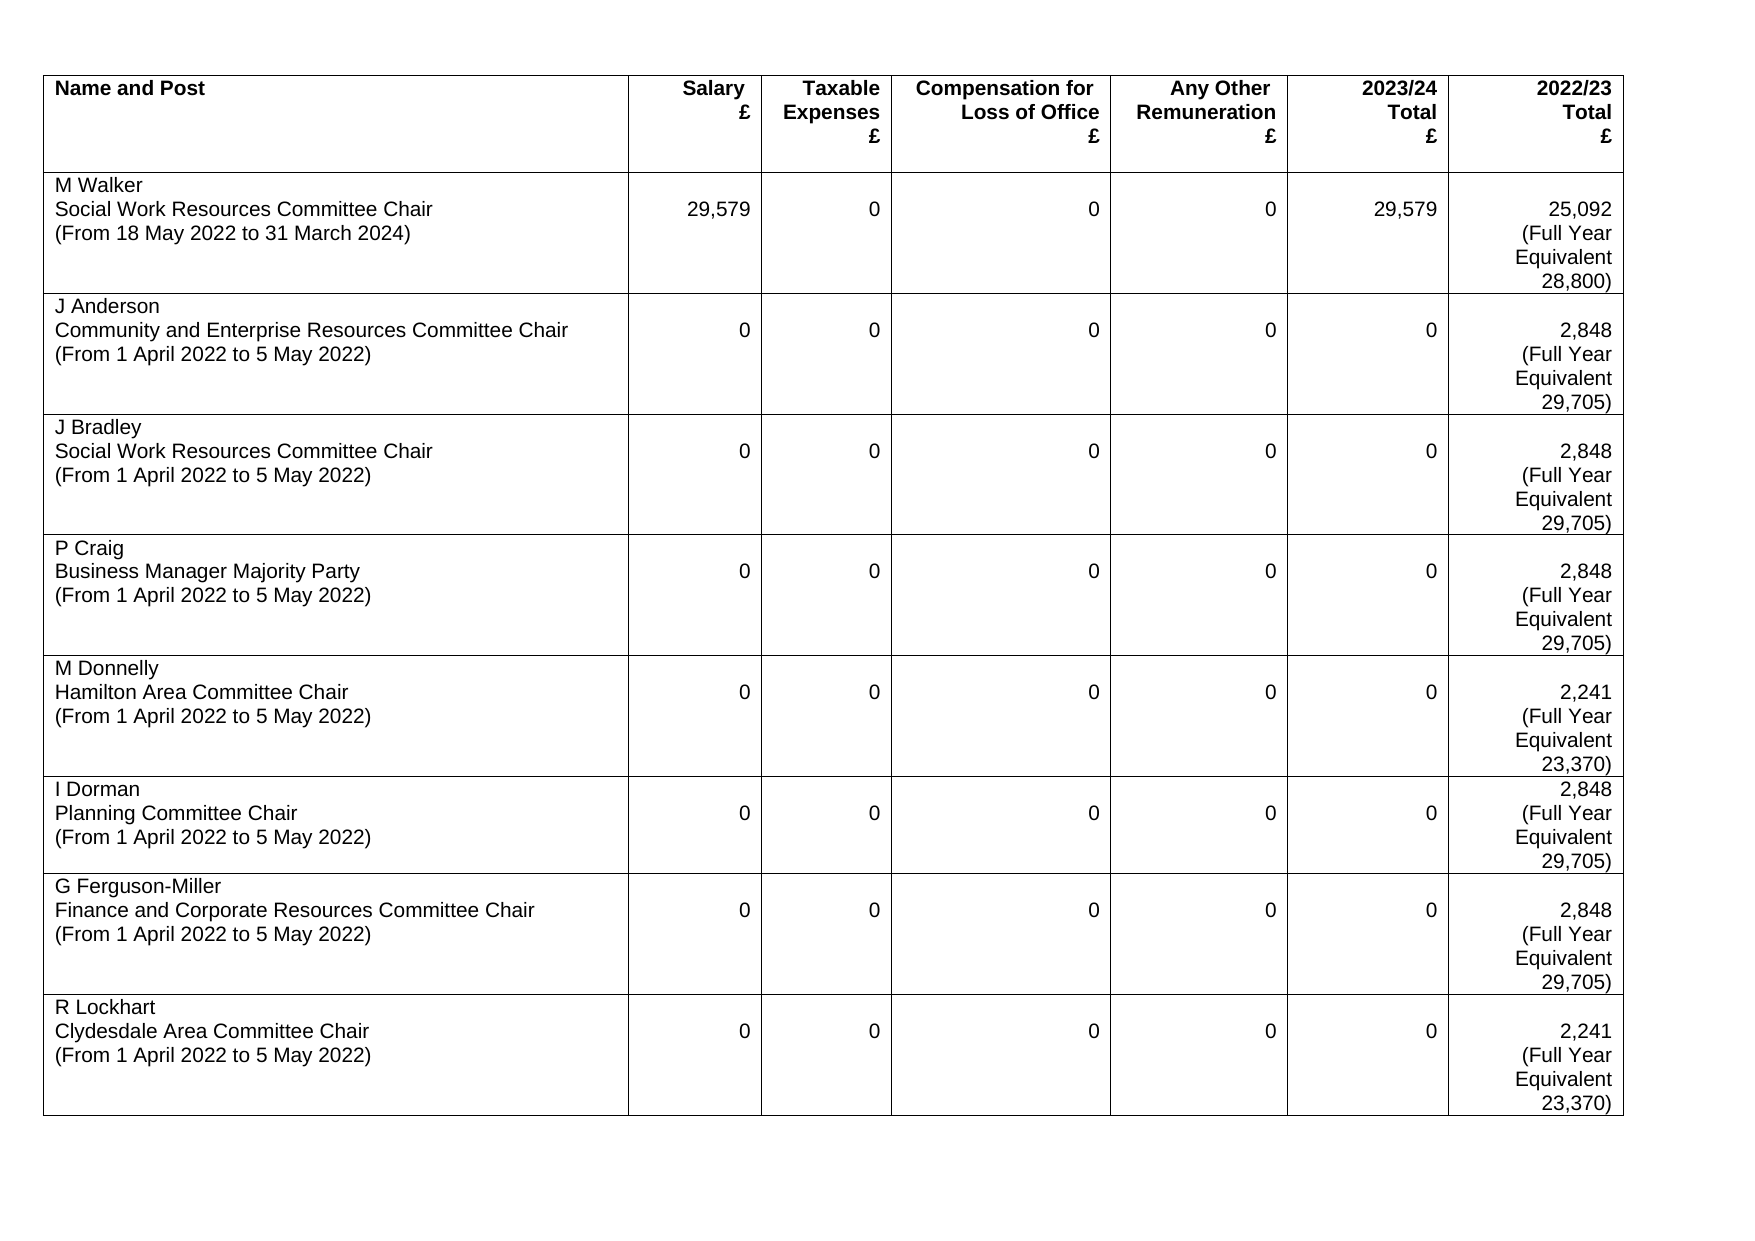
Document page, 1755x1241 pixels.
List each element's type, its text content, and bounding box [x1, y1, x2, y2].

table_cell 0 [1111, 415, 1287, 534]
table_cell 0 [762, 995, 891, 1114]
table_cell I Dorman Planning Committee Chair (From 1 April 2022 to 5 May 2022) [44, 777, 628, 873]
table_cell 0 [892, 874, 1110, 994]
table_cell J Anderson Community and Enterprise Resources Committee Chair (From 1 April 2022 to 5 May 2022) [44, 294, 628, 413]
table_cell 2,848 (Full Year Equivalent 29,705) [1449, 535, 1623, 655]
table_cell 0 [892, 415, 1110, 534]
table_cell 0 [1288, 535, 1448, 655]
table_cell 0 [1111, 535, 1287, 655]
table_cell 0 [892, 656, 1110, 776]
table_cell 0 [762, 294, 891, 413]
table_cell 0 [892, 173, 1110, 293]
table_cell 25,092 (Full Year Equivalent 28,800) [1449, 173, 1623, 293]
table_cell 0 [892, 777, 1110, 873]
table_cell 0 [1111, 777, 1287, 873]
table_cell 29,579 [1288, 173, 1448, 293]
table_cell 2,848 (Full Year Equivalent 29,705) [1449, 415, 1623, 534]
table_cell 0 [1288, 995, 1448, 1114]
table_cell 0 [1111, 173, 1287, 293]
table_cell 0 [629, 656, 761, 776]
table_cell 2,848 (Full Year Equivalent 29,705) [1449, 294, 1623, 413]
table_cell M Donnelly Hamilton Area Committee Chair (From 1 April 2022 to 5 May 2022) [44, 656, 628, 776]
table_cell 0 [892, 995, 1110, 1114]
table_cell 29,579 [629, 173, 761, 293]
table_cell 0 [1288, 415, 1448, 534]
table_cell 0 [1288, 777, 1448, 873]
table_header Compensation for Loss of Office £ [892, 76, 1110, 172]
table_cell 2,848 (Full Year Equivalent 29,705) [1449, 874, 1623, 994]
table_cell 0 [1111, 995, 1287, 1114]
table_header 2023/24 Total £ [1288, 76, 1448, 172]
table_cell 0 [762, 415, 891, 534]
table_cell 0 [762, 656, 891, 776]
table_cell 0 [629, 777, 761, 873]
table_header Any Other Remuneration £ [1111, 76, 1287, 172]
table_cell 0 [1111, 874, 1287, 994]
table_cell 0 [892, 535, 1110, 655]
table_header Name and Post [44, 76, 628, 172]
table_cell 0 [762, 173, 891, 293]
table_cell 0 [629, 415, 761, 534]
table_cell 0 [629, 995, 761, 1114]
table_cell 0 [762, 777, 891, 873]
table_cell 0 [629, 535, 761, 655]
table_cell 0 [1288, 874, 1448, 994]
table_header Salary £ [629, 76, 761, 172]
table_cell 0 [1111, 294, 1287, 413]
table_cell R Lockhart Clydesdale Area Committee Chair (From 1 April 2022 to 5 May 2022) [44, 995, 628, 1114]
table_cell J Bradley Social Work Resources Committee Chair (From 1 April 2022 to 5 May 2022) [44, 415, 628, 534]
table_cell 0 [1288, 656, 1448, 776]
table_cell 2,241 (Full Year Equivalent 23,370) [1449, 656, 1623, 776]
table_cell 0 [1111, 656, 1287, 776]
table_cell 0 [892, 294, 1110, 413]
table_cell M Walker Social Work Resources Committee Chair (From 18 May 2022 to 31 March 2024) [44, 173, 628, 293]
table_cell 0 [629, 294, 761, 413]
table_cell G Ferguson-Miller Finance and Corporate Resources Committee Chair (From 1 April 2022 to 5 May 2022) [44, 874, 628, 994]
table_cell 0 [762, 874, 891, 994]
table_cell 2,848 (Full Year Equivalent 29,705) [1449, 777, 1623, 873]
table_cell 2,241 (Full Year Equivalent 23,370) [1449, 995, 1623, 1114]
table_cell 0 [1288, 294, 1448, 413]
table_header Taxable Expenses £ [762, 76, 891, 172]
table_cell P Craig Business Manager Majority Party (From 1 April 2022 to 5 May 2022) [44, 535, 628, 655]
table_cell 0 [762, 535, 891, 655]
table_cell 0 [629, 874, 761, 994]
table_header 2022/23 Total £ [1449, 76, 1623, 172]
